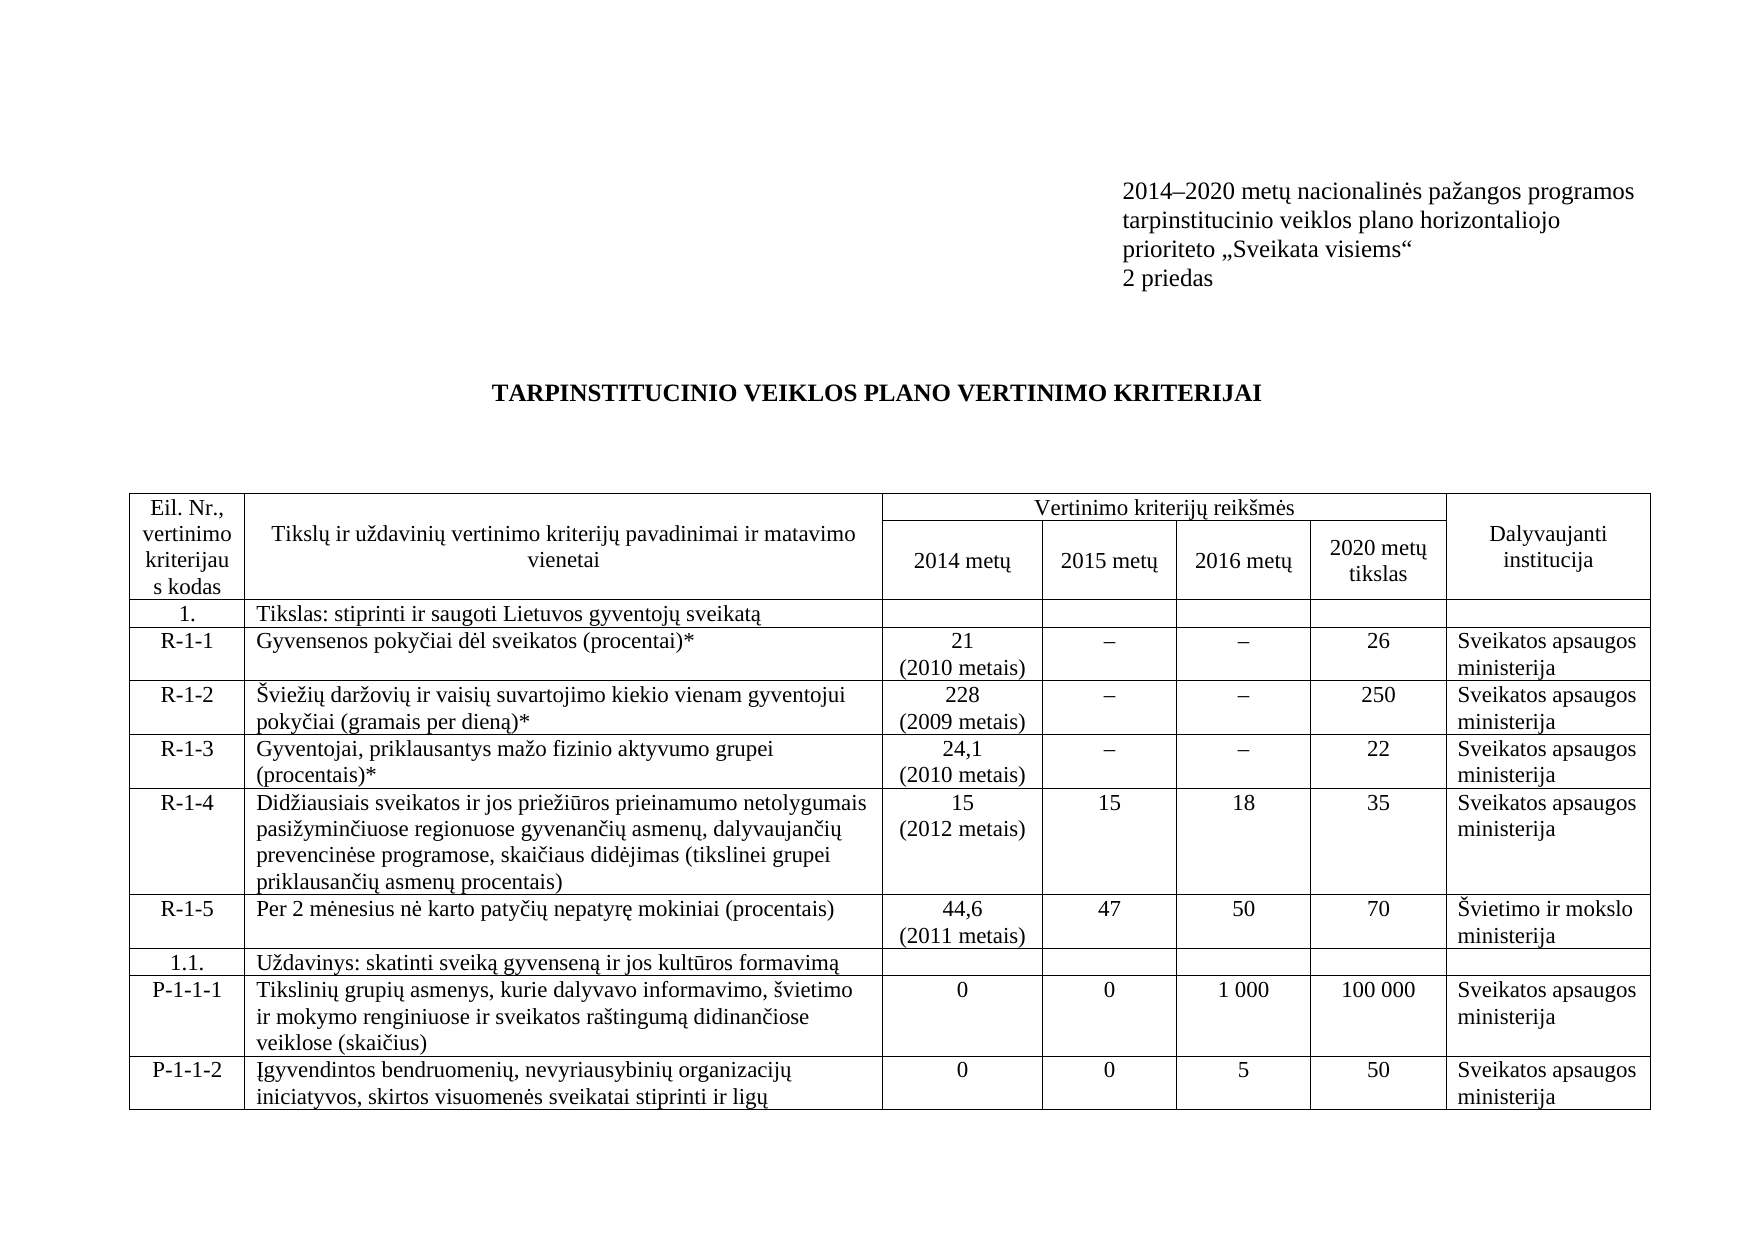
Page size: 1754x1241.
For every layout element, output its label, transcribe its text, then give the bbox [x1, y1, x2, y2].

table_cell 0 [883, 1057, 1042, 1109]
table_cell R-1-2 [130, 681, 244, 734]
table_cell 35 [1311, 789, 1446, 894]
table_cell Sveikatos apsaugos ministerija [1447, 628, 1650, 680]
table_cell Gyventojai, priklausantys mažo fizinio aktyvumo grupei (procentais)* [245, 735, 882, 788]
table_cell 50 [1311, 1057, 1446, 1109]
table_cell Didžiausiais sveikatos ir jos priežiūros prieinamumo netolygumais pasižyminčiuose regionuose gyvenančių asmenų, dalyvaujančių prevencinėse programose, skaičiaus didėjimas (tikslinei grupei priklausančių asmenų procentais) [245, 789, 882, 894]
table_cell 100 000 [1311, 976, 1446, 1056]
table_cell [1043, 600, 1176, 627]
table_cell R-1-5 [130, 895, 244, 948]
table_cell 250 [1311, 681, 1446, 734]
table_cell Švietimo ir mokslo ministerija [1447, 895, 1650, 948]
table_cell – [1177, 681, 1310, 734]
table_cell Sveikatos apsaugos ministerija [1447, 735, 1650, 788]
table_header Eil. Nr., vertinimo kriterijaus kodas [130, 494, 244, 599]
table_cell 15 [1043, 789, 1176, 894]
text tarpinstitucinio veiklos plano horizontaliojo [1122, 205, 1636, 234]
table_cell 0 [1043, 976, 1176, 1056]
table_cell 18 [1177, 789, 1310, 894]
table_cell [1311, 949, 1446, 975]
table_cell Sveikatos apsaugos ministerija [1447, 976, 1650, 1056]
table_cell 50 [1177, 895, 1310, 948]
table_cell – [1043, 681, 1176, 734]
table_cell Sveikatos apsaugos ministerija [1447, 789, 1650, 894]
table_cell Tikslinių grupių asmenys, kurie dalyvavo informavimo, švietimo ir mokymo renginiuose ir sveikatos raštingumą didinančiose veiklose (skaičius) [245, 976, 882, 1056]
table_cell 0 [883, 976, 1042, 1056]
table_cell Sveikatos apsaugos ministerija [1447, 681, 1650, 734]
table_cell 2015 metų [1043, 521, 1176, 599]
table_cell 228 (2009 metais) [883, 681, 1042, 734]
table_cell Per 2 mėnesius nė karto patyčių nepatyrę mokiniai (procentais) [245, 895, 882, 948]
table_cell 2014 metų [883, 521, 1042, 599]
table_cell [1311, 600, 1446, 627]
table_cell Uždavinys: skatinti sveiką gyvenseną ir jos kultūros formavimą [245, 949, 882, 975]
table_cell [883, 600, 1042, 627]
table_cell 0 [1043, 1057, 1176, 1109]
table_cell [883, 949, 1042, 975]
table_cell 26 [1311, 628, 1446, 680]
table_cell Šviežių daržovių ir vaisių suvartojimo kiekio vienam gyventojui pokyčiai (gramais per dieną)* [245, 681, 882, 734]
table_header Tikslų ir uždavinių vertinimo kriterijų pavadinimai ir matavimo vienetai [245, 494, 882, 599]
table_cell – [1043, 628, 1176, 680]
table_cell R-1-4 [130, 789, 244, 894]
table_cell 1.1. [130, 949, 244, 975]
table_cell Įgyvendintos bendruomenių, nevyriausybinių organizacijų iniciatyvos, skirtos visuomenės sveikatai stiprinti ir ligų [245, 1057, 882, 1109]
table_cell 2020 metų tikslas [1311, 521, 1446, 599]
table_cell [1043, 949, 1176, 975]
table_cell 44,6 (2011 metais) [883, 895, 1042, 948]
table_cell 2016 metų [1177, 521, 1310, 599]
table_header Vertinimo kriterijų reikšmės [883, 494, 1446, 520]
table_cell – [1177, 735, 1310, 788]
table_header Dalyvaujanti institucija [1447, 494, 1650, 599]
table_cell 22 [1311, 735, 1446, 788]
table_cell R-1-3 [130, 735, 244, 788]
table_cell 1 000 [1177, 976, 1310, 1056]
text 2 priedas [1122, 263, 1636, 291]
table_cell P-1-1-2 [130, 1057, 244, 1109]
table_cell 5 [1177, 1057, 1310, 1109]
table_cell 21 (2010 metais) [883, 628, 1042, 680]
text prioriteto „Sveikata visiems“ [1122, 234, 1636, 263]
text TARPINSTITUCINIO VEIKLOS PLANO VERTINIMO KRITERIJAI [118, 378, 1636, 406]
table_cell [1177, 949, 1310, 975]
table_cell [1447, 949, 1650, 975]
table_cell 1. [130, 600, 244, 627]
table_cell Gyvensenos pokyčiai dėl sveikatos (procentai)* [245, 628, 882, 680]
table_cell 15 (2012 metais) [883, 789, 1042, 894]
table_cell Tikslas: stiprinti ir saugoti Lietuvos gyventojų sveikatą [245, 600, 882, 627]
text 2014–2020 metų nacionalinės pažangos programos [1122, 176, 1636, 205]
table_cell Sveikatos apsaugos ministerija [1447, 1057, 1650, 1109]
table_cell [1177, 600, 1310, 627]
table_cell 47 [1043, 895, 1176, 948]
table_cell [1447, 600, 1650, 627]
table_cell – [1177, 628, 1310, 680]
table_cell – [1043, 735, 1176, 788]
table_cell 70 [1311, 895, 1446, 948]
table_cell P-1-1-1 [130, 976, 244, 1056]
table_cell R-1-1 [130, 628, 244, 680]
table_cell 24,1 (2010 metais) [883, 735, 1042, 788]
